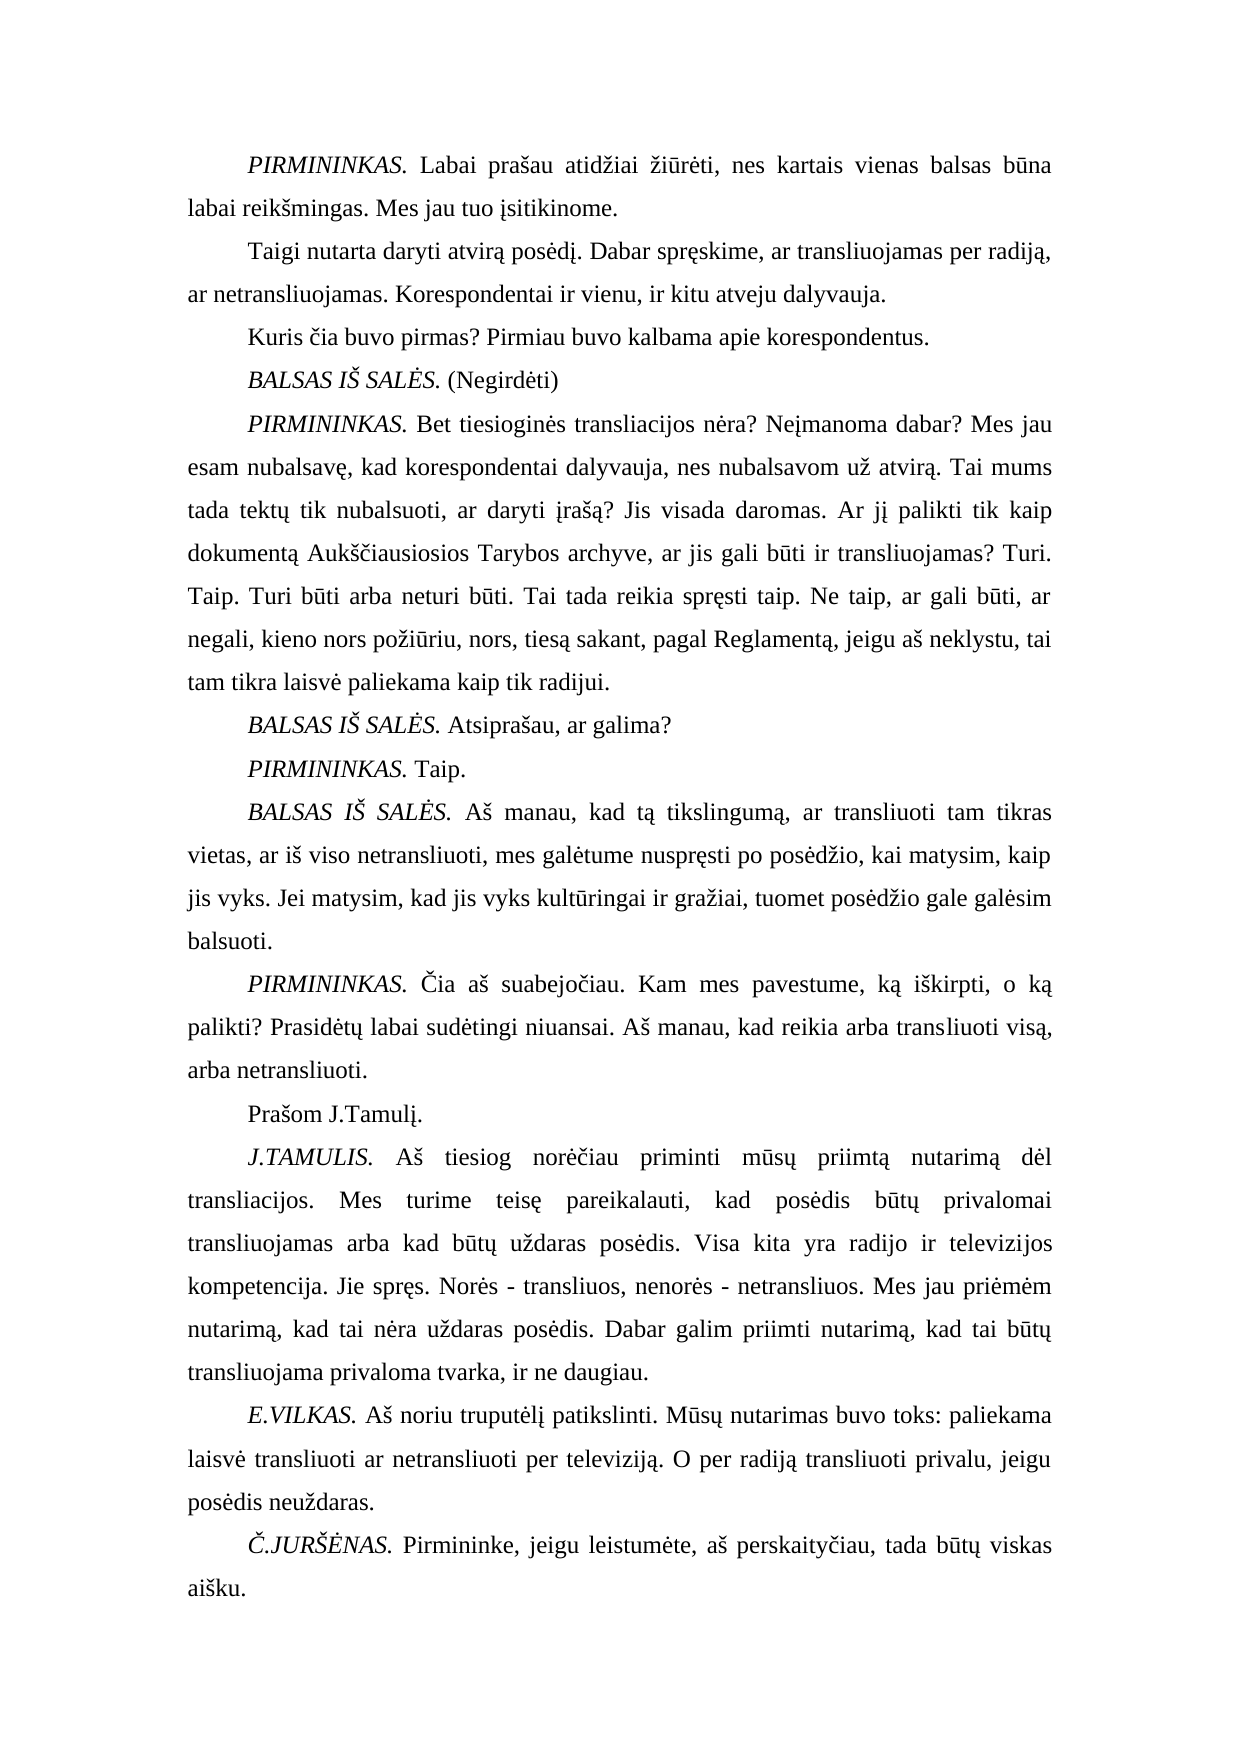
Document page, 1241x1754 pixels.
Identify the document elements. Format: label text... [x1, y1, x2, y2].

text Č.JURŠĖNAS. Pirmininke, jeigu leistumėte, aš perskaityčiau, tada būtų viskas aišku. [187, 1530, 1053, 1602]
text Prašom J.Tamulį. [187, 1099, 1053, 1127]
text E.VILKAS. Aš noriu truputėlį patikslinti. Mūsų nutarimas buvo toks: paliekama laisvė transliuoti ar netransliuoti per televiziją. O per radiją transliuoti privalu, jeigu posėdis neuždaras. [187, 1401, 1053, 1516]
text PIRMININKAS. Bet tiesioginės transliacijos nėra? Neįmanoma dabar? Mes jau esam nubalsavę, kad korespondentai dalyvauja, nes nubalsavom už atvirą. Tai mums tada tektų tik nubalsuoti, ar daryti įrašą? Jis visada daro­mas. Ar jį palikti tik kaip dokumentą Aukščiausiosios Tarybos archyve, ar jis gali būti ir transliuojamas? Turi. Taip. Turi būti arba neturi būti. Tai tada reikia spręsti taip. Ne taip, ar gali būti, ar negali, kieno nors požiūriu, nors, tiesą sakant, pagal Reglamentą, jeigu aš neklystu, tai tam tikra laisvė palie­kama kaip tik radijui. [187, 409, 1053, 696]
text PIRMININKAS. Čia aš suabejočiau. Kam mes pavestume, ką iškirpti, o ką palikti? Prasidėtų labai sudėtingi niuansai. Aš manau, kad reikia arba trans­liuoti visą, arba netransliuoti. [187, 969, 1053, 1084]
text BALSAS IŠ SALĖS. Atsiprašau, ar galima? [187, 711, 1053, 739]
text Kuris čia buvo pirmas? Pirmiau buvo kalbama apie korespondentus. [187, 322, 1053, 351]
text PIRMININKAS. Taip. [187, 754, 1053, 782]
text PIRMININKAS. Labai prašau atidžiai žiūrėti, nes kartais vienas balsas būna labai reikšmingas. Mes jau tuo įsitikinome. [187, 150, 1053, 222]
text BALSAS IŠ SALĖS. (Negirdėti) [187, 366, 1053, 394]
text Taigi nutarta daryti atvirą posėdį. Dabar spręskime, ar transliuojamas per radiją, ar netransliuojamas. Korespondentai ir vienu, ir kitu atveju dalyvau­ja. [187, 236, 1053, 308]
text BALSAS IŠ SALĖS. Aš manau, kad tą tikslingumą, ar transliuoti tam tikras vietas, ar iš viso netransliuoti, mes galėtume nuspręsti po posėdžio, kai matysim, kaip jis vyks. Jei matysim, kad jis vyks kultūringai ir gražiai, tuomet posėdžio gale galėsim balsuoti. [187, 797, 1053, 955]
text J.TAMULIS. Aš tiesiog norėčiau priminti mūsų priimtą nutarimą dėl transliacijos. Mes turime teisę pareikalauti, kad posėdis būtų privalomai transliuojamas arba kad būtų uždaras posėdis. Visa kita yra radijo ir televizi­jos kompetencija. Jie spręs. Norės - transliuos, nenorės - netransliuos. Mes jau priėmėm nutarimą, kad tai nėra uždaras posėdis. Dabar galim priimti nutarimą, kad tai būtų transliuojama privaloma tvarka, ir ne daugiau. [187, 1142, 1053, 1386]
